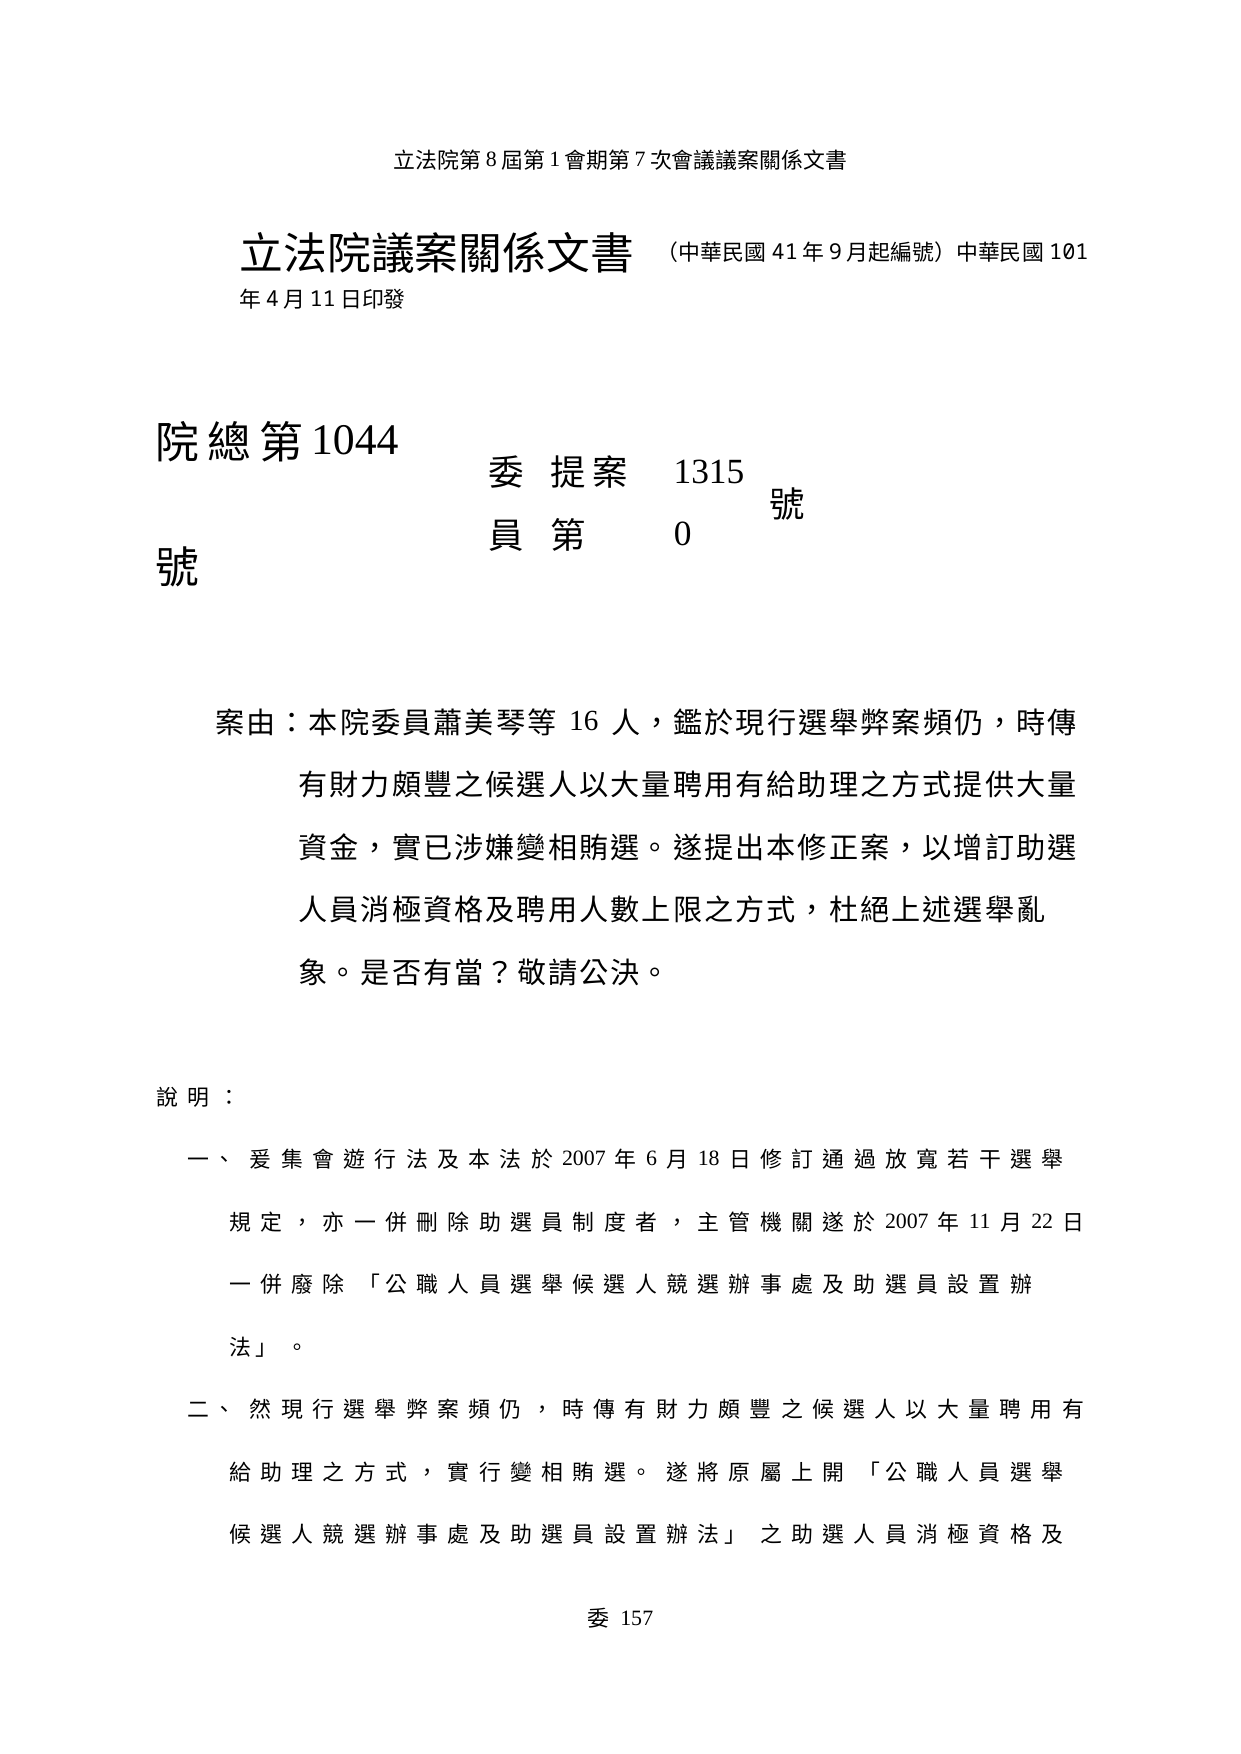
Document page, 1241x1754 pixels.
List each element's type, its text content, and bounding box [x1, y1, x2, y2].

text 說明： [151, 1064, 1089, 1127]
table_header [800, 377, 804, 627]
table_header 號 [763, 377, 799, 627]
table_header 13150 [651, 377, 763, 627]
table_header 提案第 [545, 377, 651, 627]
text 二、然現行選舉弊案頻仍，時傳有財力頗豐之候選人以大量聘用有給助理之方式，實行變相賄選。遂將原屬上開「公職人員選舉候選人競選辦事處及助選員設置辦法」之助選人員消極資格及 [173, 1377, 1089, 1564]
text 立法院議案關係文書 （中華民國41年9月起編號）中華民國101年4月11日印發 [239, 219, 1089, 314]
text 案由：本院委員蕭美琴等16人，鑑於現行選舉弊案頻仍，時傳有財力頗豐之候選人以大量聘用有給助理之方式提供大量資金，實已涉嫌變相賄選。遂提出本修正案，以增訂助選人員消極資格及聘用人數上限之方式，杜絕上述選舉亂象。是否有當？敬請公決。 [206, 689, 1089, 1002]
table_header [804, 377, 819, 627]
text 一、爰集會遊行法及本法於2007年6月18日修訂通過放寬若干選舉規定，亦一併刪除助選員制度者，主管機關遂於2007年11月22日一併廢除「公職人員選舉候選人競選辦事處及助選員設置辦法」。 [173, 1127, 1089, 1377]
table_header 委員 [431, 377, 545, 627]
table_header 院總第1044號 [151, 377, 431, 627]
